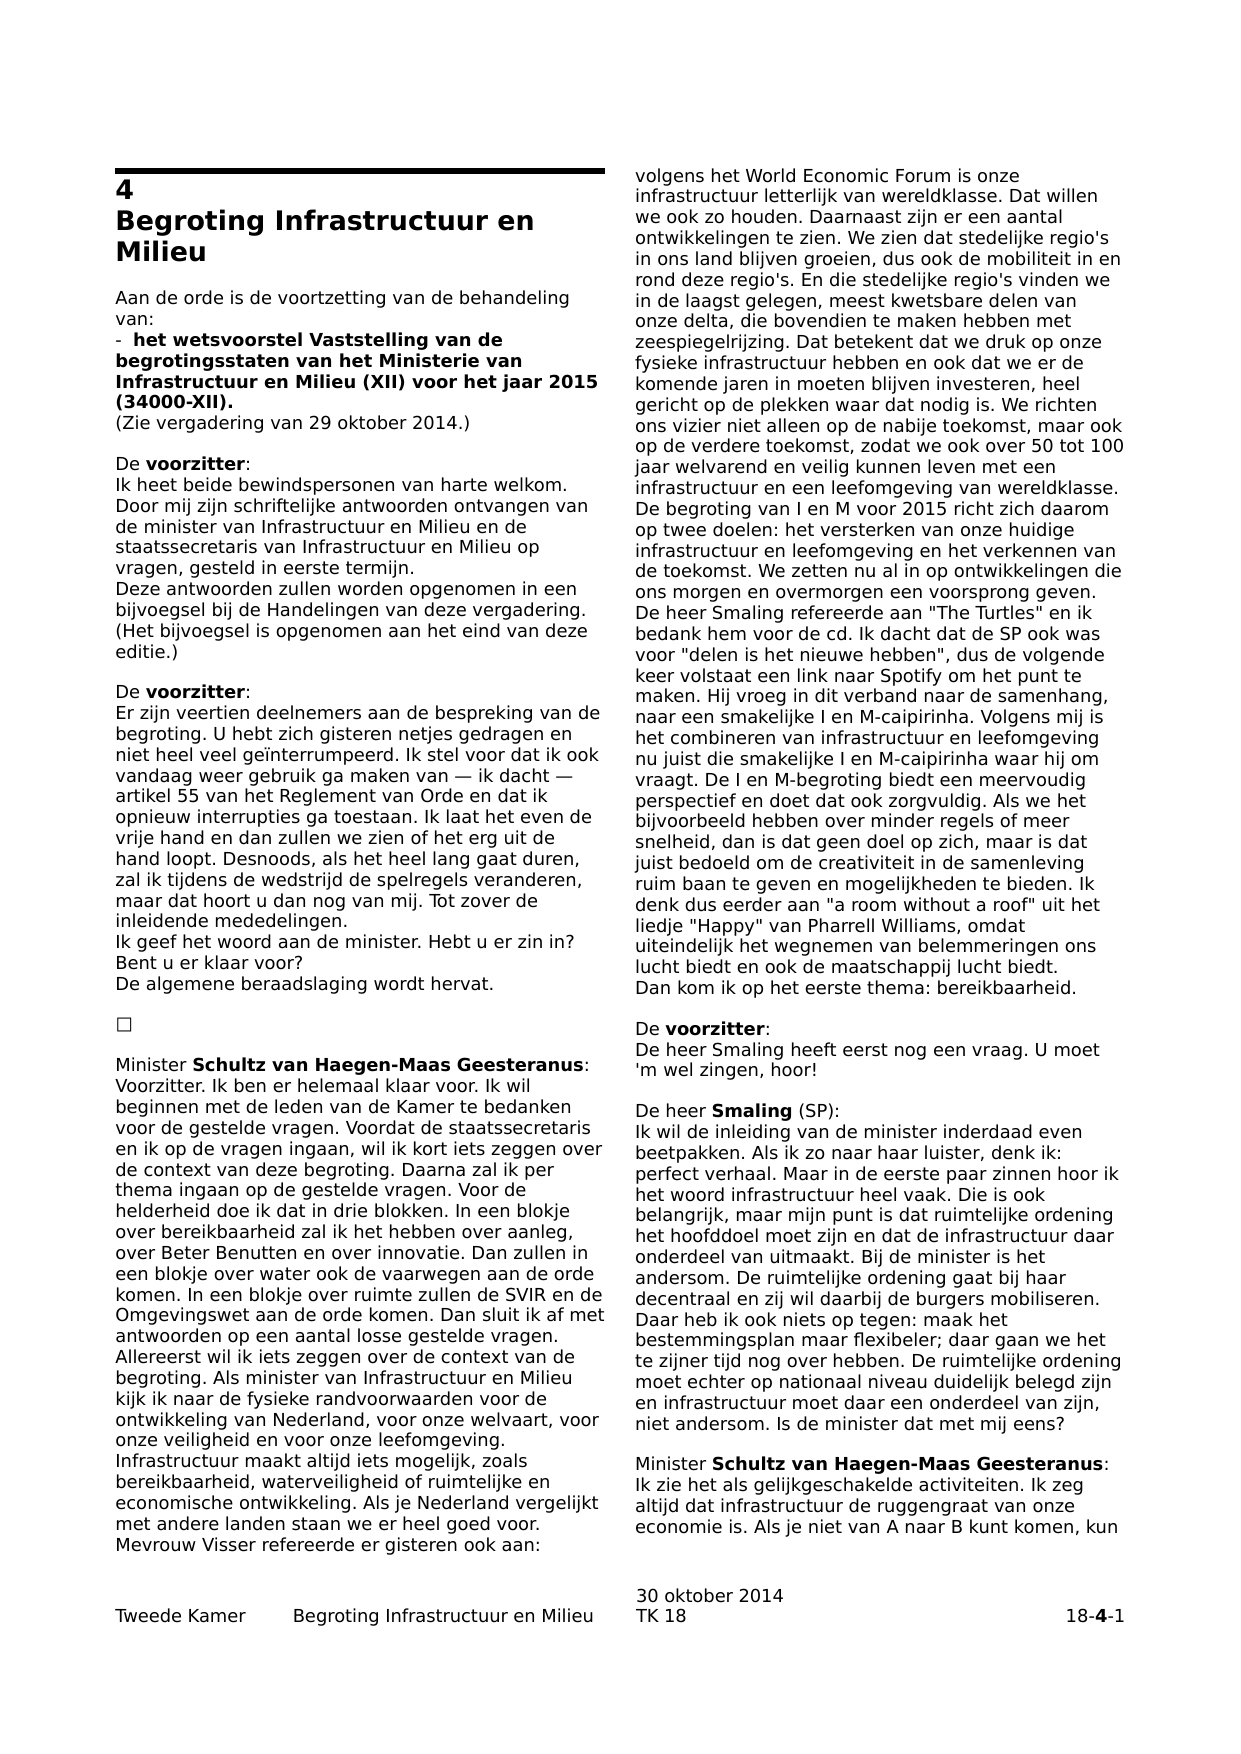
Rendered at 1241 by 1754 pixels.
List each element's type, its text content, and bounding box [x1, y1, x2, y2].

text Voorzitter. Ik ben er helemaal klaar voor. Ik wil beginnen met de leden van de Kamer te bedanken voor de gestelde vragen. Voordat de staatssecretaris en ik op de vragen ingaan, wil ik kort iets zeggen over de context van deze begroting. Daarna zal ik per thema ingaan op de gestelde vragen. Voor de helderheid doe ik dat in drie blokken. In een blokje over bereikbaarheid zal ik het hebben over aanleg, over Beter Benutten en over innovatie. Dan zullen in een blokje over water ook de vaarwegen aan de orde komen. In een blokje over ruimte zullen de SVIR en de Omgevingswet aan de orde komen. Dan sluit ik af met antwoorden op een aantal losse gestelde vragen. [115, 1076, 605, 1347]
text volgens het World Economic Forum is onze infrastructuur letterlijk van wereldklasse. Dat willen we ook zo houden. Daarnaast zijn er een aantal ontwikkelingen te zien. We zien dat stedelijke regio's in ons land blijven groeien, dus ook de mobiliteit in en rond deze regio's. En die stedelijke regio's vinden we in de laagst gelegen, meest kwetsbare delen van onze delta, die bovendien te maken hebben met zeespiegelrijzing. Dat betekent dat we druk op onze fysieke infrastructuur hebben en ook dat we er de komende jaren in moeten blijven investeren, heel gericht op de plekken waar dat nodig is. We richten ons vizier niet alleen op de nabije toekomst, maar ook op de verdere toekomst, zodat we ook over 50 tot 100 jaar welvarend en veilig kunnen leven met een infrastructuur en een leefomgeving van wereldklasse. De begroting van I en M voor 2015 richt zich daarom op twee doelen: het versterken van onze huidige infrastructuur en leefomgeving en het verkennen van de toekomst. We zetten nu al in op ontwikkelingen die ons morgen en overmorgen een voorsprong geven. [635, 165, 1125, 603]
text Minister Schultz van Haegen-Maas Geesteranus: [635, 1454, 1125, 1475]
text De algemene beraadslaging wordt hervat. [115, 974, 605, 994]
text Ik geef het woord aan de minister. Hebt u er zin in? Bent u er klaar voor? [115, 932, 605, 974]
text Ik wil de inleiding van de minister inderdaad even beetpakken. Als ik zo naar haar luister, denk ik: perfect verhaal. Maar in de eerste paar zinnen hoor ik het woord infrastructuur heel vaak. Die is ook belangrijk, maar mijn punt is dat ruimtelijke ordening het hoofddoel moet zijn en dat de infrastructuur daar onderdeel van uitmaakt. Bij de minister is het andersom. De ruimtelijke ordening gaat bij haar decentraal en zij wil daarbij de burgers mobiliseren. Daar heb ik ook niets op tegen: maak het bestemmingsplan maar flexibeler; daar gaan we het te zijner tijd nog over hebben. De ruimtelijke ordening moet echter op nationaal niveau duidelijk belegd zijn en infrastructuur moet daar een onderdeel van zijn, niet andersom. Is de minister dat met mij eens? [635, 1122, 1125, 1434]
text Aan de orde is de voortzetting van de behandeling van: [115, 288, 605, 330]
text De heer Smaling heeft eerst nog een vraag. U moet 'm wel zingen, hoor! [635, 1039, 1125, 1081]
text (Zie vergadering van 29 oktober 2014.) [115, 413, 605, 434]
text Ik zie het als gelijkgeschakelde activiteiten. Ik zeg altijd dat infrastructuur de ruggengraat van onze economie is. Als je niet van A naar B kunt komen, kun [635, 1475, 1125, 1537]
text (Het bijvoegsel is opgenomen aan het eind van deze editie.) [115, 621, 605, 662]
text Minister Schultz van Haegen-Maas Geesteranus: [115, 1055, 605, 1076]
text De voorzitter: [635, 1019, 1125, 1039]
text Er zijn veertien deelnemers aan de bespreking van de begroting. U hebt zich gisteren netjes gedragen en niet heel veel geïnterrumpeerd. Ik stel voor dat ik ook vandaag weer gebruik ga maken van — ik dacht — artikel 55 van het Reglement van Orde en dat ik opnieuw interrupties ga toestaan. Ik laat het even de vrije hand en dan zullen we zien of het erg uit de hand loopt. Desnoods, als het heel lang gaat duren, zal ik tijdens de wedstrijd de spelregels veranderen, maar dat hoort u dan nog van mij. Tot zover de inleidende mededelingen. [115, 703, 605, 932]
text De heer Smaling (SP): [635, 1101, 1125, 1122]
text Ik heet beide bewindspersonen van harte welkom. [115, 475, 605, 496]
text Door mij zijn schriftelijke antwoorden ontvangen van de minister van Infrastructuur en Milieu en de staatssecretaris van Infrastructuur en Milieu op vragen, gesteld in eerste termijn. [115, 496, 605, 579]
text ⬜ [115, 1014, 605, 1035]
text De heer Smaling refereerde aan "The Turtles" en ik bedank hem voor de cd. Ik dacht dat de SP ook was voor "delen is het nieuwe hebben", dus de volgende keer volstaat een link naar Spotify om het punt te maken. Hij vroeg in dit verband naar de samenhang, naar een smakelijke I en M-caipirinha. Volgens mij is het combineren van infrastructuur en leefomgeving nu juist die smakelijke I en M-caipirinha waar hij om vraagt. De I en M-begroting biedt een meervoudig perspectief en doet dat ook zorgvuldig. Als we het bijvoorbeeld hebben over minder regels of meer snelheid, dan is dat geen doel op zich, maar is dat juist bedoeld om de creativiteit in de samenleving ruim baan te geven en mogelijkheden te bieden. Ik denk dus eerder aan "a room without a roof" uit het liedje "Happy" van Pharrell Williams, omdat uiteindelijk het wegnemen van belemmeringen ons lucht biedt en ook de maatschappij lucht biedt. [635, 603, 1125, 978]
text De voorzitter: [115, 454, 605, 475]
text Allereerst wil ik iets zeggen over de context van de begroting. Als minister van Infrastructuur en Milieu kijk ik naar de fysieke randvoorwaarden voor de ontwikkeling van Nederland, voor onze welvaart, voor onze veiligheid en voor onze leefomgeving. Infrastructuur maakt altijd iets mogelijk, zoals bereikbaarheid, waterveiligheid of ruimtelijke en economische ontwikkeling. Als je Nederland vergelijkt met andere landen staan we er heel goed voor. Mevrouw Visser refereerde er gisteren ook aan: [115, 1347, 605, 1555]
text De voorzitter: [115, 682, 605, 703]
title 4 Begroting Infrastructuur en Milieu [115, 174, 605, 268]
text Dan kom ik op het eerste thema: bereikbaarheid. [635, 978, 1125, 999]
list het wetsvoorstel Vaststelling van de begrotingsstaten van het Ministerie van Infrastructuur en Milieu (XII) voor het jaar 2015 (34000-XII). [115, 330, 605, 413]
text Deze antwoorden zullen worden opgenomen in een bijvoegsel bij de Handelingen van deze vergadering. [115, 579, 605, 621]
